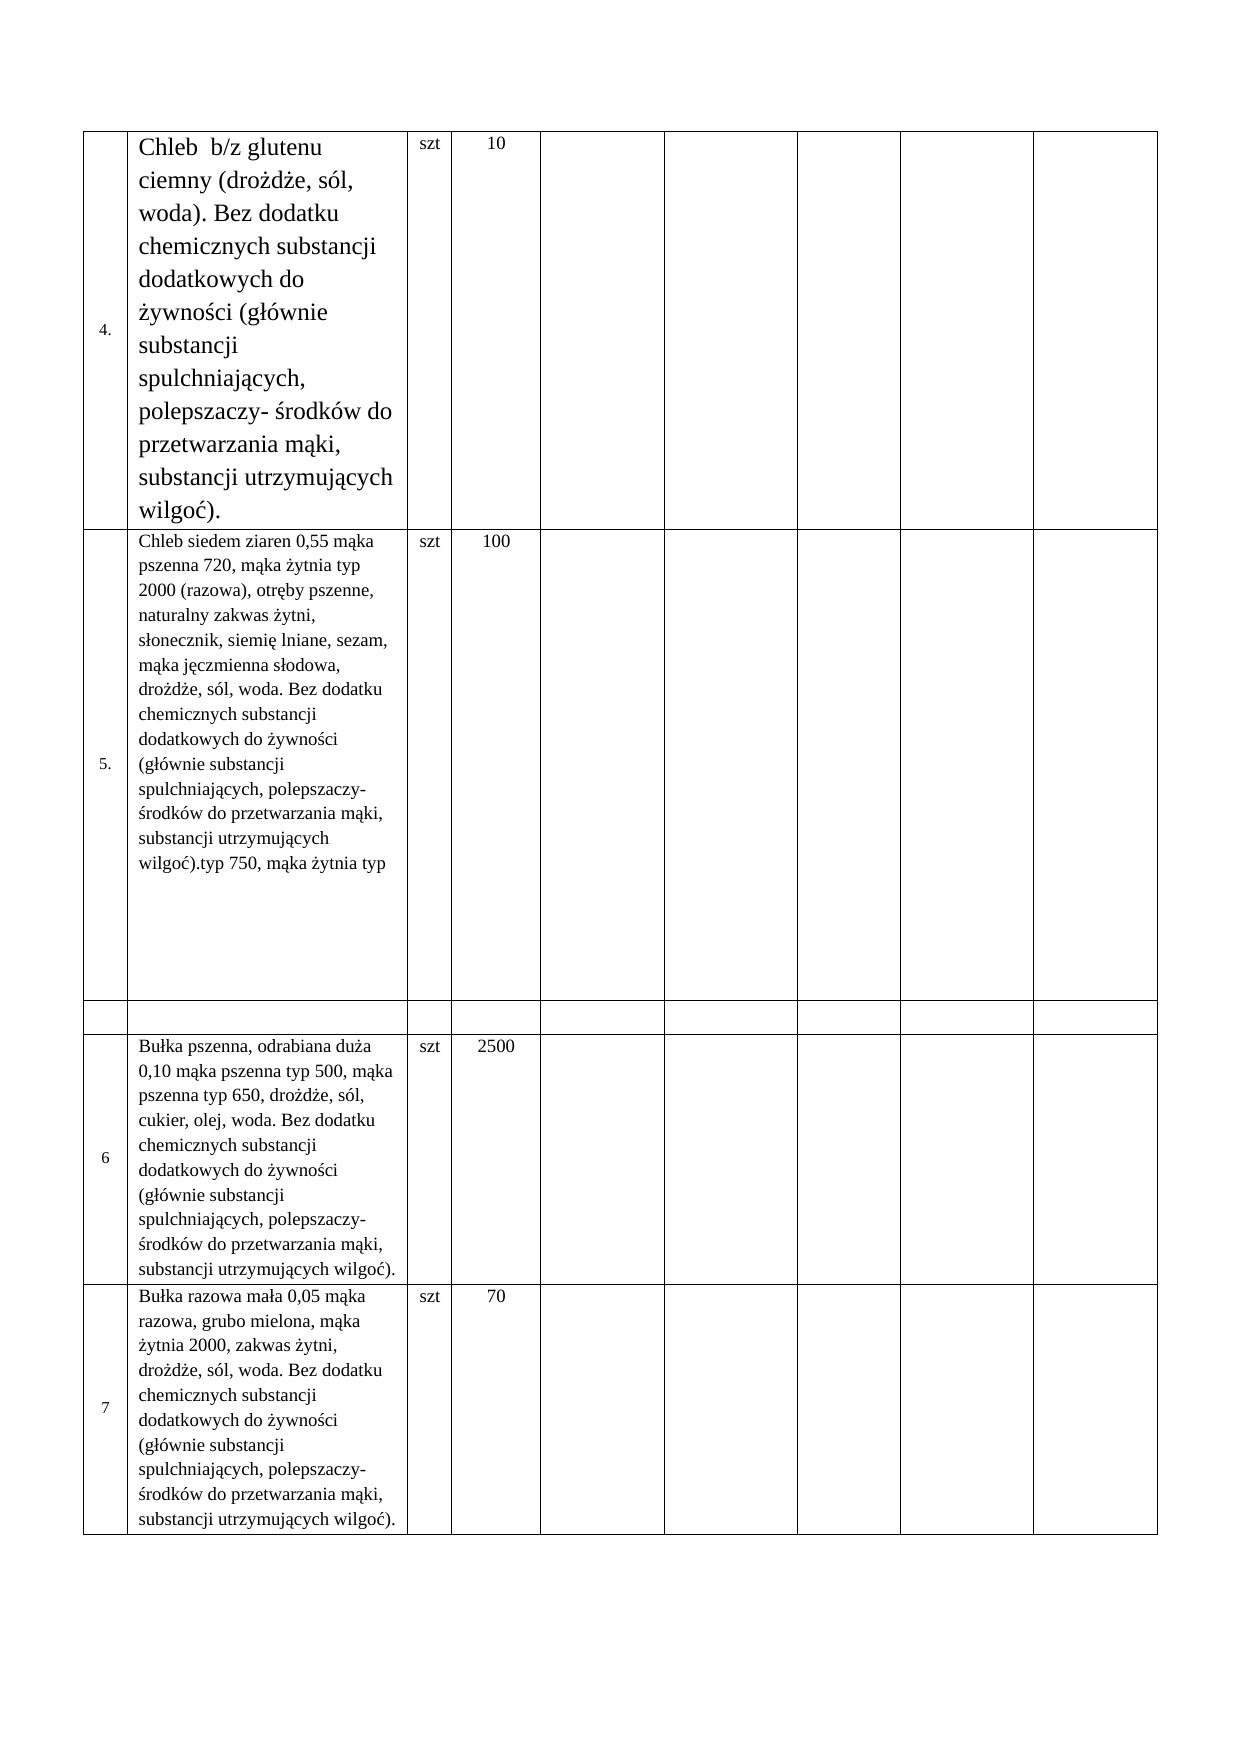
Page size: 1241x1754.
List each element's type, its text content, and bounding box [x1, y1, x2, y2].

table_cell Bułka razowa mała 0,05 mąka razowa, grubo mielona, mąka żytnia 2000, zakwas żytni, drożdże, sól, woda. Bez dodatku chemicznych substancji dodatkowych do żywności (głównie substancji spulchniających, polepszaczy- środków do przetwarzania mąki, substancji utrzymujących wilgoć). [128, 1285, 407, 1534]
table_cell [665, 530, 797, 999]
table_cell Chleb b/z glutenu ciemny (drożdże, sól, woda). Bez dodatku chemicznych substancji dodatkowych do żywności (głównie substancji spulchniających, polepszaczy- środków do przetwarzania mąki, substancji utrzymujących wilgoć). [128, 132, 407, 528]
table_cell [541, 1285, 664, 1534]
table_cell [798, 1035, 900, 1284]
table_cell 100 [452, 530, 540, 999]
table_cell 5. [84, 530, 127, 999]
table_cell 4. [84, 132, 127, 528]
table_cell [128, 1001, 407, 1034]
table_cell [541, 530, 664, 999]
table_cell szt [408, 132, 451, 528]
table_cell 6 [84, 1035, 127, 1284]
table_cell [1034, 530, 1157, 999]
table_cell [84, 1001, 127, 1034]
table_cell [1034, 132, 1157, 528]
table_cell [798, 530, 900, 999]
table_cell [798, 132, 900, 528]
table_cell 70 [452, 1285, 540, 1534]
table_cell [665, 1285, 797, 1534]
table_cell [541, 1035, 664, 1284]
table_cell [408, 1001, 451, 1034]
table_cell szt [408, 1035, 451, 1284]
table_cell [901, 1001, 1033, 1034]
table_cell [665, 132, 797, 528]
table_cell 2500 [452, 1035, 540, 1284]
table_cell [665, 1035, 797, 1284]
table_cell [798, 1285, 900, 1534]
table_cell [901, 132, 1033, 528]
table_cell [1034, 1285, 1157, 1534]
table_cell [901, 1285, 1033, 1534]
table_cell Bułka pszenna, odrabiana duża 0,10 mąka pszenna typ 500, mąka pszenna typ 650, drożdże, sól, cukier, olej, woda. Bez dodatku chemicznych substancji dodatkowych do żywności (głównie substancji spulchniających, polepszaczy- środków do przetwarzania mąki, substancji utrzymujących wilgoć). [128, 1035, 407, 1284]
table_cell szt [408, 530, 451, 999]
table_cell [665, 1001, 797, 1034]
table_cell [541, 1001, 664, 1034]
table_cell [901, 1035, 1033, 1284]
table_cell [541, 132, 664, 528]
table_cell [1034, 1001, 1157, 1034]
table_cell 7 [84, 1285, 127, 1534]
table_cell [901, 530, 1033, 999]
table_cell szt [408, 1285, 451, 1534]
table_cell [452, 1001, 540, 1034]
table_cell 10 [452, 132, 540, 528]
table_cell Chleb siedem ziaren 0,55 mąka pszenna 720, mąka żytnia typ 2000 (razowa), otręby pszenne, naturalny zakwas żytni, słonecznik, siemię lniane, sezam, mąka jęczmienna słodowa, drożdże, sól, woda. Bez dodatku chemicznych substancji dodatkowych do żywności (głównie substancji spulchniających, polepszaczy- środków do przetwarzania mąki, substancji utrzymujących wilgoć).typ 750, mąka żytnia typ [128, 530, 407, 999]
table_cell [798, 1001, 900, 1034]
table_cell [1034, 1035, 1157, 1284]
